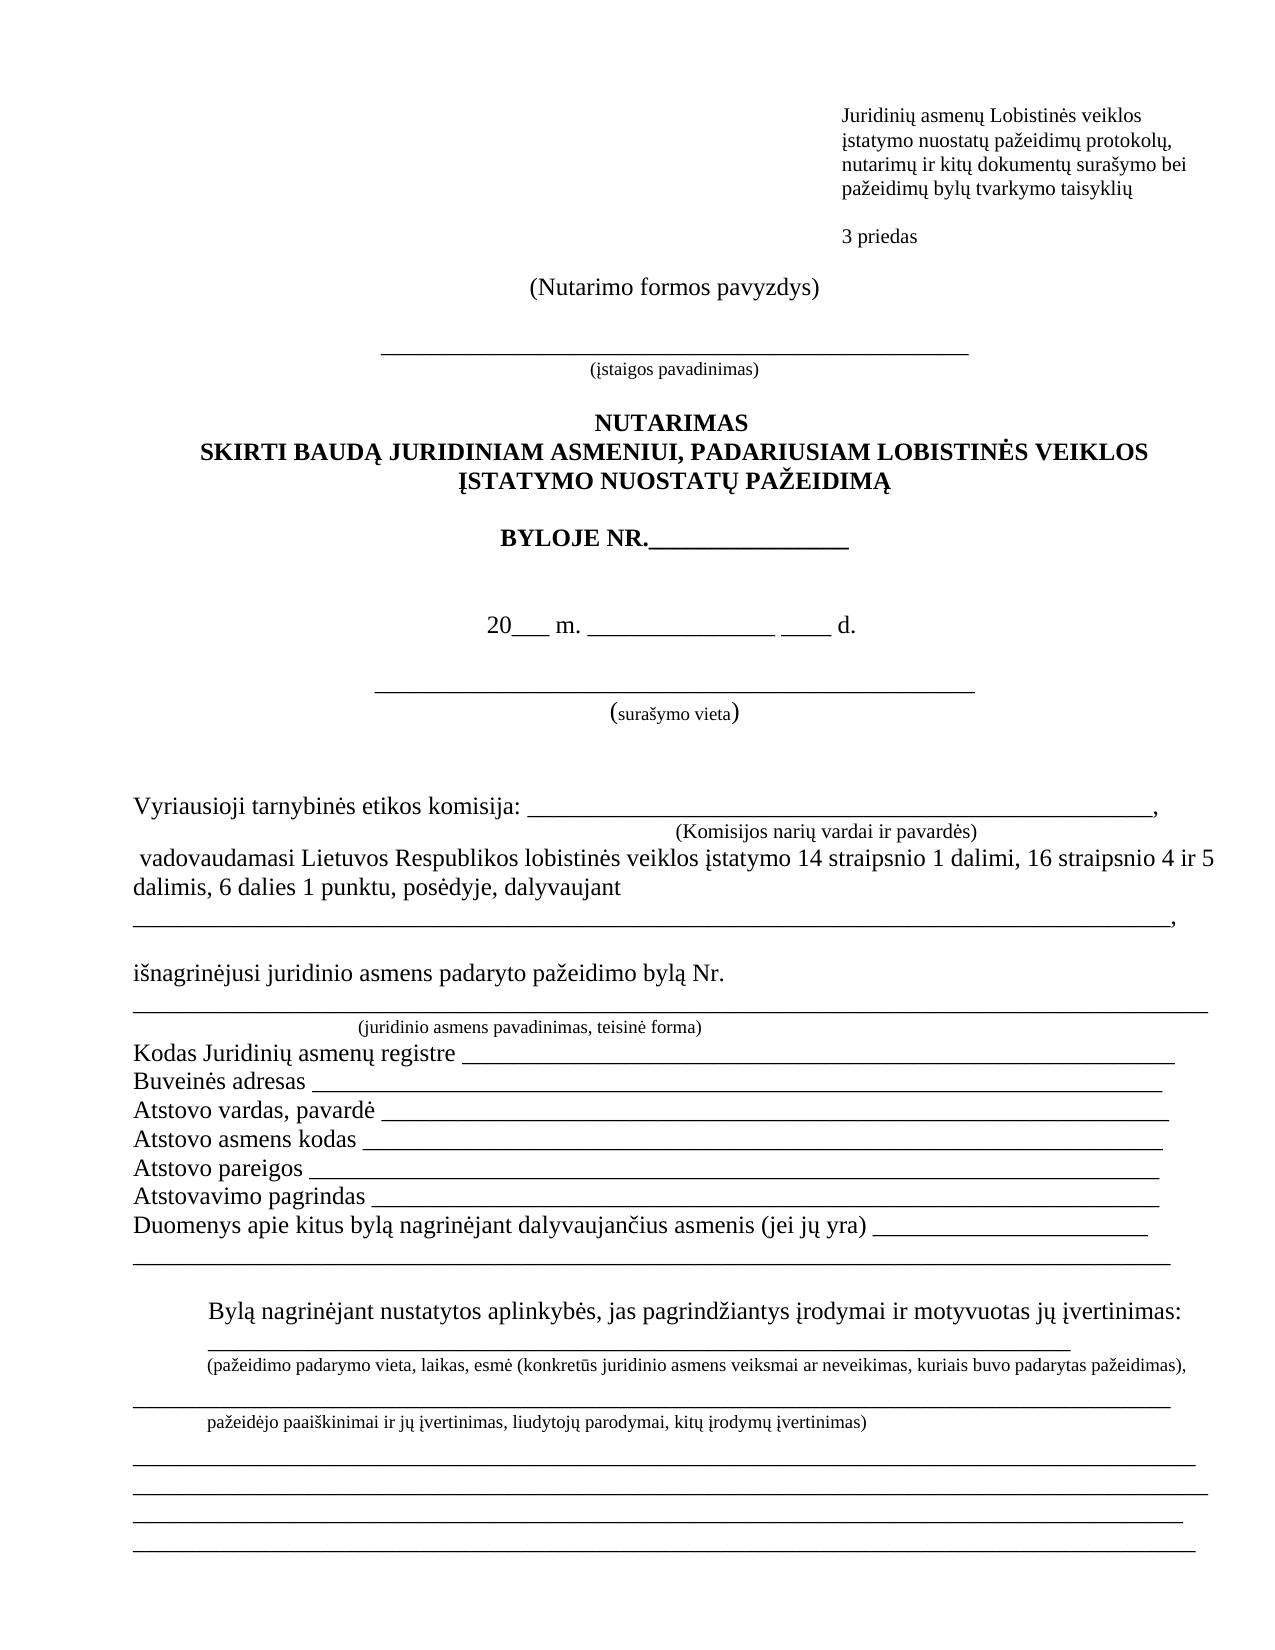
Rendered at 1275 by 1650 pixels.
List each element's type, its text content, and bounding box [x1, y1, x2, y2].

text Atstovo asmens kodas ________________________________________________________________ [133, 1124, 1216, 1153]
text (Nutarimo formos pavyzdys) [133, 272, 1216, 301]
text Juridinių asmenų Lobistinės veiklos [133, 103, 1216, 127]
text _____________________________________________________________________ [133, 1325, 1216, 1354]
text ______________________________________________________________________________________ [133, 987, 1216, 1016]
text vadovaudamasi Lietuvos Respublikos lobistinės veiklos įstatymo 14 straipsnio 1 dalimi, 16 straipsnio 4 ir 5 dalimis, 6 dalies 1 punktu, posėdyje, dalyvaujant [133, 843, 1216, 901]
text _______________________________________________ [133, 329, 1216, 358]
text 20___ m. _______________ ____ d. [133, 610, 1216, 638]
text Atstovo vardas, pavardė _______________________________________________________________ [133, 1095, 1216, 1124]
text (įstaigos pavadinimas) [133, 358, 1216, 380]
text nutarimų ir kitų dokumentų surašymo bei [133, 152, 1216, 176]
text pažeidimų bylų tvarkymo taisyklių [133, 176, 1216, 200]
text ______________________________________________________________________________________ [133, 1469, 1216, 1497]
text Vyriausioji tarnybinės etikos komisija: __________________________________________________, [133, 791, 1216, 819]
text pažeidėjo paaiškinimai ir jų įvertinimas, liudytojų parodymai, kitų įrodymų įvertinimas) [133, 1411, 1216, 1440]
text ___________________________________________________________________________________ [133, 1382, 1216, 1411]
text ___________________________________________________________________________________ [133, 1239, 1216, 1268]
text Kodas Juridinių asmenų registre _________________________________________________________ [133, 1038, 1216, 1066]
text Atstovo pareigos ____________________________________________________________________ [133, 1153, 1216, 1181]
text Bylą nagrinėjant nustatytos aplinkybės, jas pagrindžiantys įrodymai ir motyvuotas jų įvertinimas: [133, 1296, 1216, 1325]
text _____________________________________________________________________________________ [133, 1440, 1216, 1469]
text 3 priedas [133, 224, 1216, 248]
text Duomenys apie kitus bylą nagrinėjant dalyvaujančius asmenis (jei jų yra) ______________________ [133, 1210, 1216, 1239]
text NUTARIMAS [133, 408, 1216, 437]
text _____________________________________________________________________________________ [133, 1526, 1216, 1555]
text (Komisijos narių vardai ir pavardės) [133, 819, 1216, 843]
text įstatymo nuostatų pažeidimų protokolų, [133, 127, 1216, 152]
text (juridinio asmens pavadinimas, teisinė forma) [133, 1016, 1216, 1038]
text ____________________________________________________________________________________ [133, 1497, 1216, 1526]
text Atstovavimo pagrindas _______________________________________________________________ [133, 1181, 1216, 1210]
text išnagrinėjusi juridinio asmens padaryto pažeidimo bylą Nr. [133, 958, 1216, 987]
text ___________________________________________________________________________________, [133, 901, 1216, 930]
text (surašymo vieta) [133, 696, 1216, 733]
text BYLOJE NR.________________ [133, 523, 1216, 552]
text SKIRTI BAUDĄ JURIDINIAM ASMENIUI, PADARIUSIAM LOBISTINĖS VEIKLOS ĮSTATYMO NUOSTATŲ PAŽEIDIMĄ [133, 437, 1216, 495]
text Buveinės adresas ____________________________________________________________________ [133, 1066, 1216, 1095]
text ________________________________________________ [133, 667, 1216, 696]
text (pažeidimo padarymo vieta, laikas, esmė (konkretūs juridinio asmens veiksmai ar neveikimas, kuriais buvo padarytas pažeidimas), [133, 1354, 1216, 1382]
